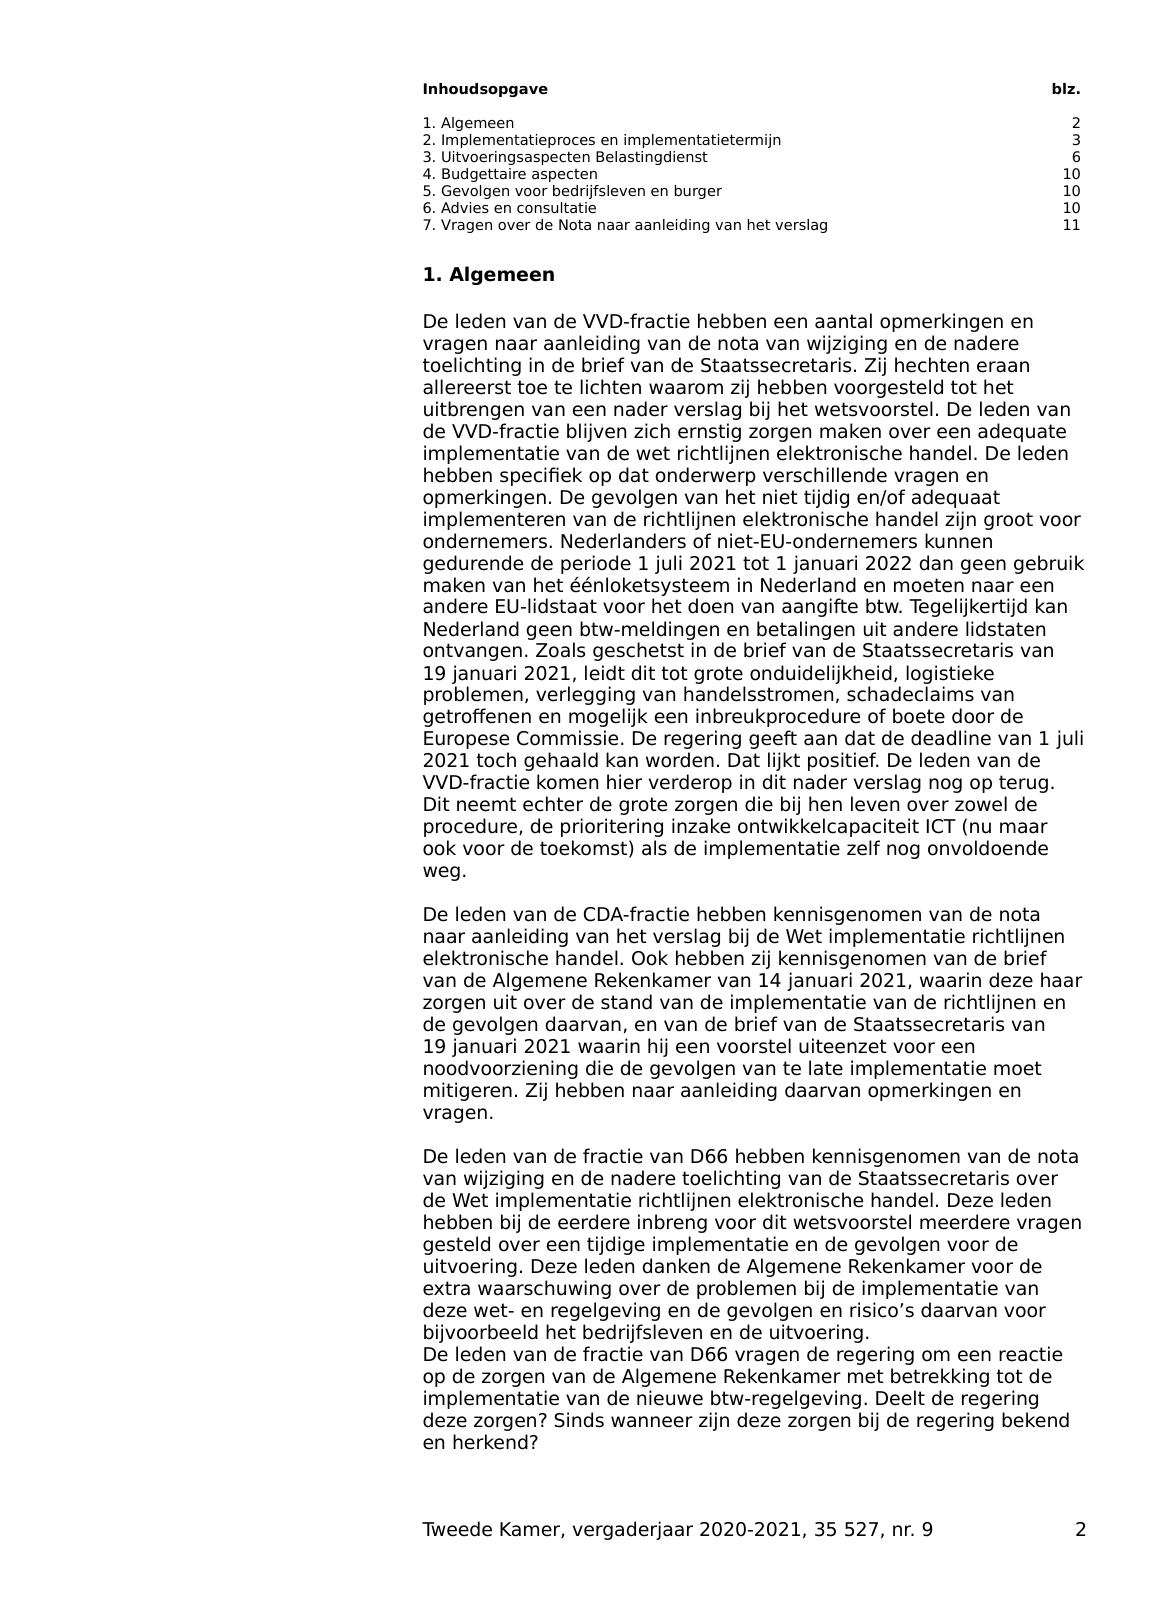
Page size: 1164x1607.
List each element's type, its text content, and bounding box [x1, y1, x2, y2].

table_cell 10 [1028, 166, 1087, 183]
table_cell 10 [1028, 200, 1087, 217]
text De leden van de VVD-fractie hebben een aantal opmerkingen en vragen naar aanleiding van de nota van wijziging en de nadere toelichting in de brief van de Staatssecretaris. Zij hechten eraan allereerst toe te lichten waarom zij hebben voorgesteld tot het uitbrengen van een nader verslag bij het wetsvoorstel. De leden van de VVD-fractie blijven zich ernstig zorgen maken over een adequate implementatie van de wet richtlijnen elektronische handel. De leden hebben specifiek op dat onderwerp verschillende vragen en opmerkingen. De gevolgen van het niet tijdig en/of adequaat implementeren van de richtlijnen elektronische handel zijn groot voor ondernemers. Nederlanders of niet-EU-ondernemers kunnen gedurende de periode 1 juli 2021 tot 1 januari 2022 dan geen gebruik maken van het éénloketsysteem in Nederland en moeten naar een andere EU-lidstaat voor het doen van aangifte btw. Tegelijkertijd kan Nederland geen btw-meldingen en betalingen uit andere lidstaten ontvangen. Zoals geschetst in de brief van de Staatssecretaris van 19 januari 2021, leidt dit tot grote onduidelijkheid, logistieke problemen, verlegging van handelsstromen, schadeclaims van getroffenen en mogelijk een inbreukprocedure of boete door de Europese Commissie. De regering geeft aan dat de deadline van 1 juli 2021 toch gehaald kan worden. Dat lijkt positief. De leden van de VVD-fractie komen hier verderop in dit nader verslag nog op terug. Dit neemt echter de grote zorgen die bij hen leven over zowel de procedure, de prioritering inzake ontwikkelcapaciteit ICT (nu maar ook voor de toekomst) als de implementatie zelf nog onvoldoende weg. [422, 311, 1087, 882]
table_cell 3 [1028, 132, 1087, 149]
table_cell 2 [1028, 115, 1087, 132]
table_cell 3. Uitvoeringsaspecten Belastingdienst [422, 149, 1028, 166]
table_cell 5. Gevolgen voor bedrijfsleven en burger [422, 183, 1028, 200]
subtitle 1. Algemeen [422, 264, 1087, 286]
table_cell 2. Implementatieproces en implementatietermijn [422, 132, 1028, 149]
table_cell 11 [1028, 217, 1087, 234]
table_cell [422, 98, 1028, 115]
table_cell 6 [1028, 149, 1087, 166]
table_cell 7. Vragen over de Nota naar aanleiding van het verslag [422, 217, 1028, 234]
table_cell 1. Algemeen [422, 115, 1028, 132]
text De leden van de fractie van D66 hebben kennisgenomen van de nota van wijziging en de nadere toelichting van de Staatssecretaris over de Wet implementatie richtlijnen elektronische handel. Deze leden hebben bij de eerdere inbreng voor dit wetsvoorstel meerdere vragen gesteld over een tijdige implementatie en de gevolgen voor de uitvoering. Deze leden danken de Algemene Rekenkamer voor de extra waarschuwing over de problemen bij de implementatie van deze wet- en regelgeving en de gevolgen en risico’s daarvan voor bijvoorbeeld het bedrijfsleven en de uitvoering. [422, 1146, 1087, 1344]
table_cell [1028, 98, 1087, 115]
text De leden van de fractie van D66 vragen de regering om een reactie op de zorgen van de Algemene Rekenkamer met betrekking tot de implementatie van de nieuwe btw-regelgeving. Deelt de regering deze zorgen? Sinds wanneer zijn deze zorgen bij de regering bekend en herkend? [422, 1344, 1087, 1454]
table_header blz. [1028, 81, 1087, 98]
table_cell 4. Budgettaire aspecten [422, 166, 1028, 183]
table_header Inhoudsopgave [422, 81, 1028, 98]
table_cell 6. Advies en consultatie [422, 200, 1028, 217]
text De leden van de CDA-fractie hebben kennisgenomen van de nota naar aanleiding van het verslag bij de Wet implementatie richtlijnen elektronische handel. Ook hebben zij kennisgenomen van de brief van de Algemene Rekenkamer van 14 januari 2021, waarin deze haar zorgen uit over de stand van de implementatie van de richtlijnen en de gevolgen daarvan, en van de brief van de Staatssecretaris van 19 januari 2021 waarin hij een voorstel uiteenzet voor een noodvoorziening die de gevolgen van te late implementatie moet mitigeren. Zij hebben naar aanleiding daarvan opmerkingen en vragen. [422, 904, 1087, 1124]
table_cell 10 [1028, 183, 1087, 200]
